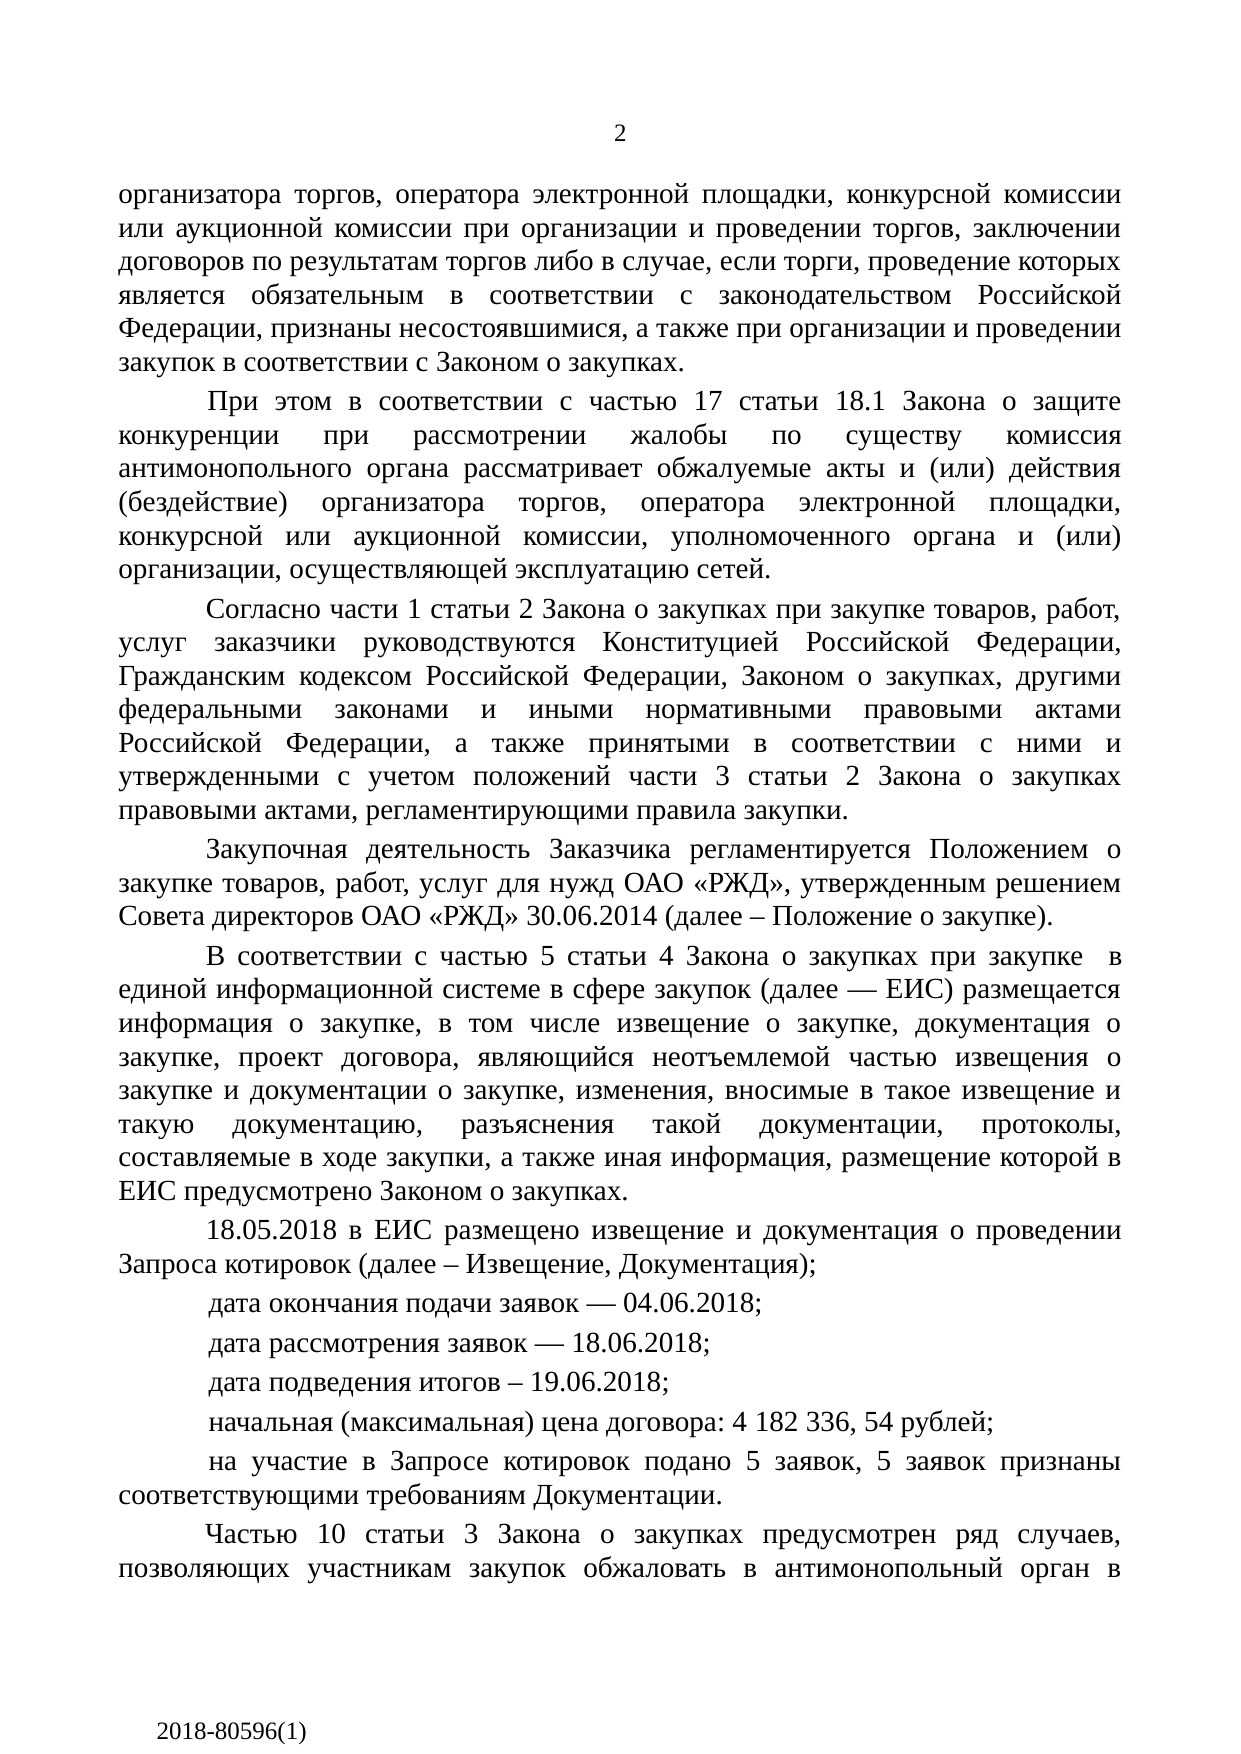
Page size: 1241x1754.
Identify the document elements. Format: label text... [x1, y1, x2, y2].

text 18.05.2018 в ЕИС размещено извещение и документация о проведении Запроса котировок (далее – Извещение, Документация); [118, 1212, 1122, 1279]
text дата подведения итогов – 19.06.2018; [118, 1364, 1122, 1398]
text Частью 10 статьи 3 Закона о закупках предусмотрен ряд случаев, позволяющих участникам закупок обжаловать в антимонопольный орган в [118, 1516, 1122, 1583]
text При этом в соответствии с частью 17 статьи 18.1 Закона о защите конкуренции при рассмотрении жалобы по существу комиссия антимонопольного органа рассматривает обжалуемые акты и (или) действия (бездействие) организатора торгов, оператора электронной площадки, конкурсной или аукционной комиссии, уполномоченного органа и (или) организации, осуществляющей эксплуатацию сетей. [118, 383, 1122, 585]
text Закупочная деятельность Заказчика регламентируется Положением о закупке товаров, работ, услуг для нужд ОАО «РЖД», утвержденным решением Совета директоров ОАО «РЖД» 30.06.2014 (далее – Положение о закупке). [118, 831, 1122, 932]
text дата окончания подачи заявок — 04.06.2018; [118, 1285, 1122, 1319]
text организатора торгов, оператора электронной площадки, конкурсной комиссии или аукционной комиссии при организации и проведении торгов, заключении договоров по результатам торгов либо в случае, если торги, проведение которых является обязательным в соответствии с законодательством Российской Федерации, признаны несостоявшимися, а также при организации и проведении закупок в соответствии с Законом о закупках. [118, 176, 1122, 378]
text дата рассмотрения заявок — 18.06.2018; [118, 1325, 1122, 1358]
text на участие в Запросе котировок подано 5 заявок, 5 заявок признаны соответствующими требованиям Документации. [118, 1443, 1122, 1510]
text начальная (максимальная) цена договора: 4 182 336, 54 рублей; [118, 1404, 1122, 1437]
text Согласно части 1 статьи 2 Закона о закупках при закупке товаров, работ, услуг заказчики руководствуются Конституцией Российской Федерации, Гражданским кодексом Российской Федерации, Законом о закупках, другими федеральными законами и иными нормативными правовыми актами Российской Федерации, а также принятыми в соответствии с ними и утвержденными с учетом положений части 3 статьи 2 Закона о закупках правовыми актами, регламентирующими правила закупки. [118, 591, 1122, 826]
text В соответствии с частью 5 статьи 4 Закона о закупках при закупке в единой информационной системе в сфере закупок (далее — ЕИС) размещается информация о закупке, в том числе извещение о закупке, документация о закупке, проект договора, являющийся неотъемлемой частью извещения о закупке и документации о закупке, изменения, вносимые в такое извещение и такую документацию, разъяснения такой документации, протоколы, составляемые в ходе закупки, а также иная информация, размещение которой в ЕИС предусмотрено Законом о закупках. [118, 938, 1122, 1206]
